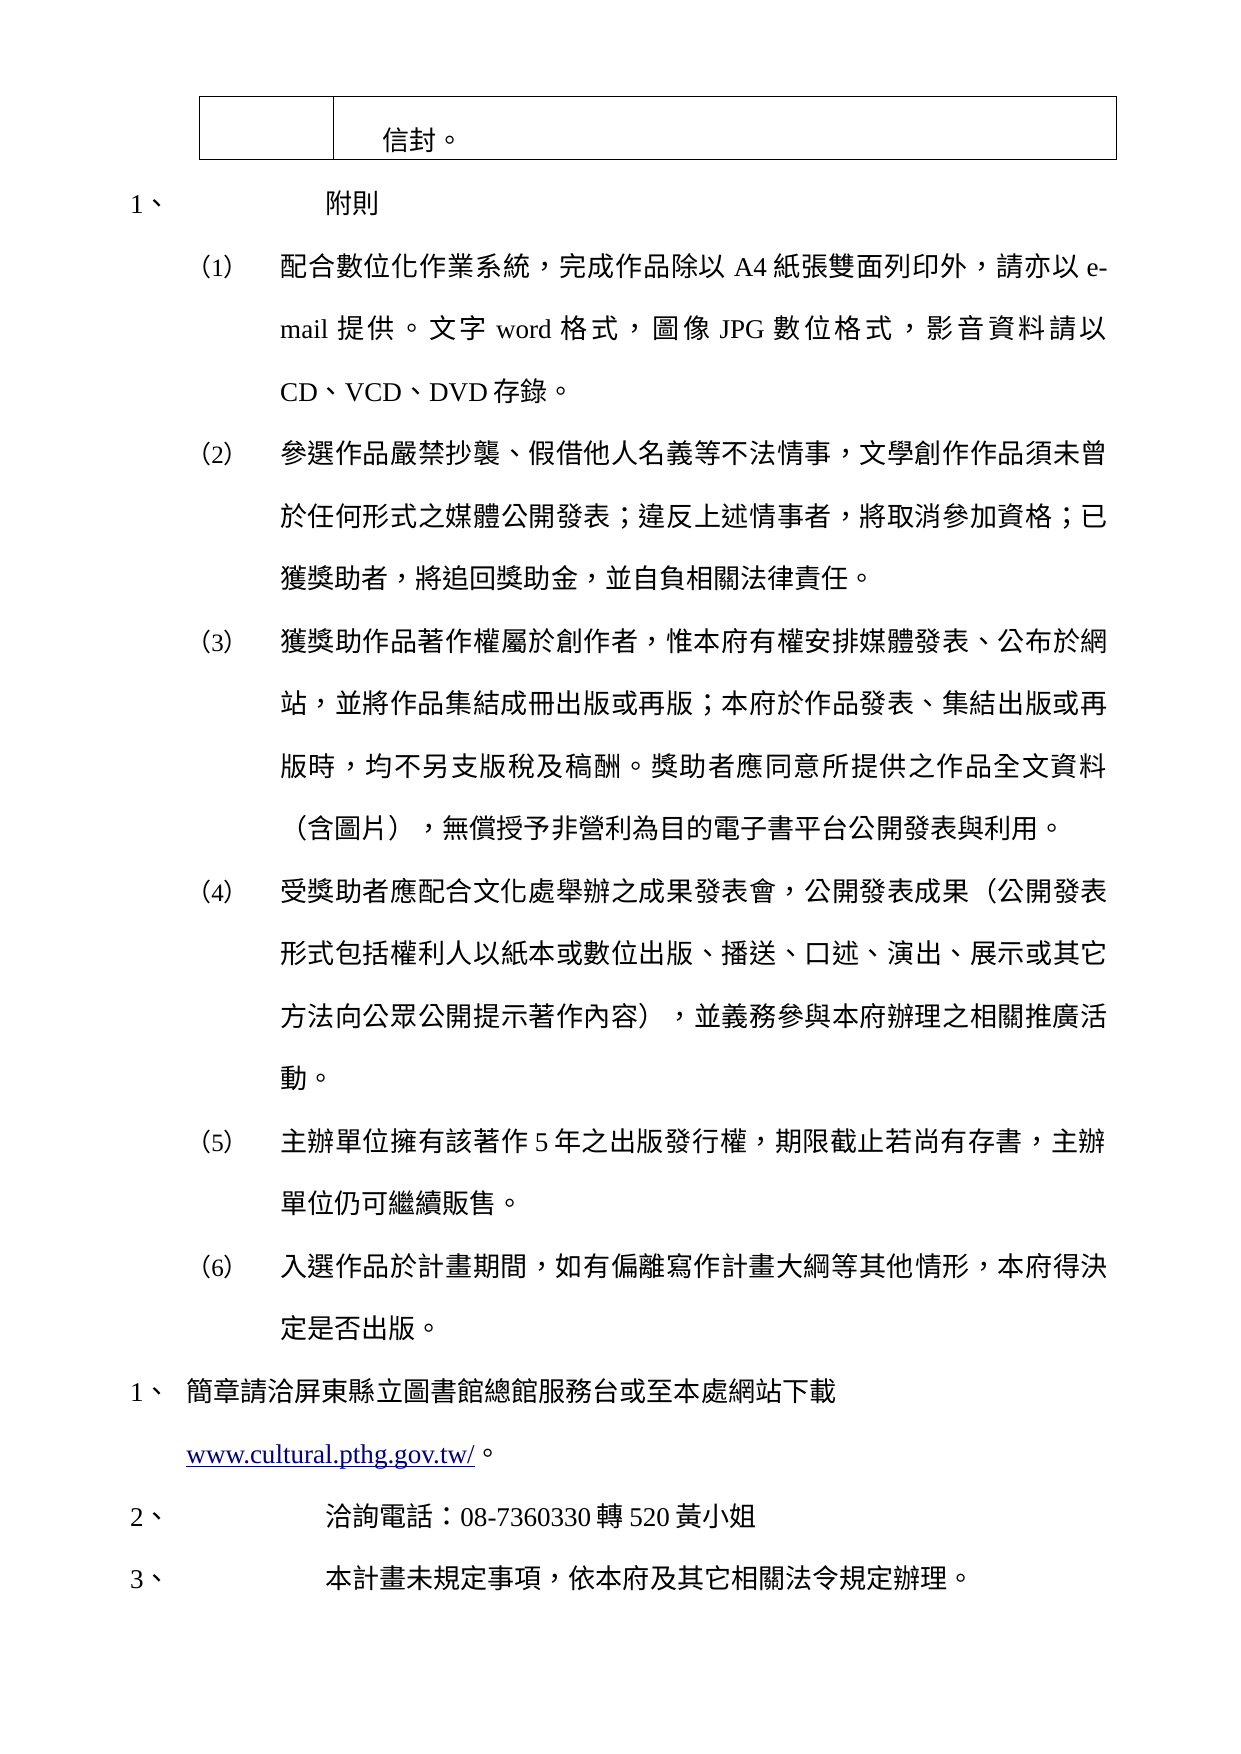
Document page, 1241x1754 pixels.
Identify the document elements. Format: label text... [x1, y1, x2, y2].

list 洽詢電話：08-7360330轉520黃小姐 [130, 1473, 1107, 1535]
list 入選作品於計畫期間，如有偏離寫作計畫大綱等其他情形，本府得決定是否出版。 [186, 1223, 1107, 1348]
list 參選作品嚴禁抄襲、假借他人名義等不法情事，文學創作作品須未曾於任何形式之媒體公開發表；違反上述情事者，將取消參加資格；已獲獎助者，將追回獎助金，並自負相關法律責任。 [186, 410, 1107, 598]
table_cell [200, 97, 333, 159]
table_cell 以上申請資料請燒錄成光碟1份。 本計畫採匿名評審，除表格一以外，以上申請資料不得標註姓名、筆名或任何可辨識作者身分之記號，否則恕不受理。 請親送或掛號郵寄至900026屏東市大連路69號，屏東縣作家作品集寫作計畫收。申請資料如需退件，請註明並附回郵信封。 [334, 97, 1116, 159]
list 附則 [130, 160, 1107, 223]
list 主辦單位擁有該著作5年之出版發行權，期限截止若尚有存書，主辦單位仍可繼續販售。 [186, 1098, 1107, 1223]
list 簡章請洽屏東縣立圖書館總館服務台或至本處網站下載www.cultural.pthg.gov.tw/。 [130, 1348, 1107, 1473]
list 受獎助者應配合文化處舉辦之成果發表會，公開發表成果（公開發表形式包括權利人以紙本或數位出版、播送、口述、演出、展示或其它方法向公眾公開提示著作內容），並義務參與本府辦理之相關推廣活動。 [186, 848, 1107, 1098]
list 本計畫未規定事項，依本府及其它相關法令規定辦理。 [130, 1535, 1107, 1598]
list 配合數位化作業系統，完成作品除以A4紙張雙面列印外，請亦以e-mail提供。文字word格式，圖像JPG數位格式，影音資料請以CD、VCD、DVD存錄。 [186, 223, 1107, 410]
list 獲獎助作品著作權屬於創作者，惟本府有權安排媒體發表、公布於網站，並將作品集結成冊出版或再版；本府於作品發表、集結出版或再版時，均不另支版稅及稿酬。獎助者應同意所提供之作品全文資料（含圖片），無償授予非營利為目的電子書平台公開發表與利用。 [186, 598, 1107, 848]
